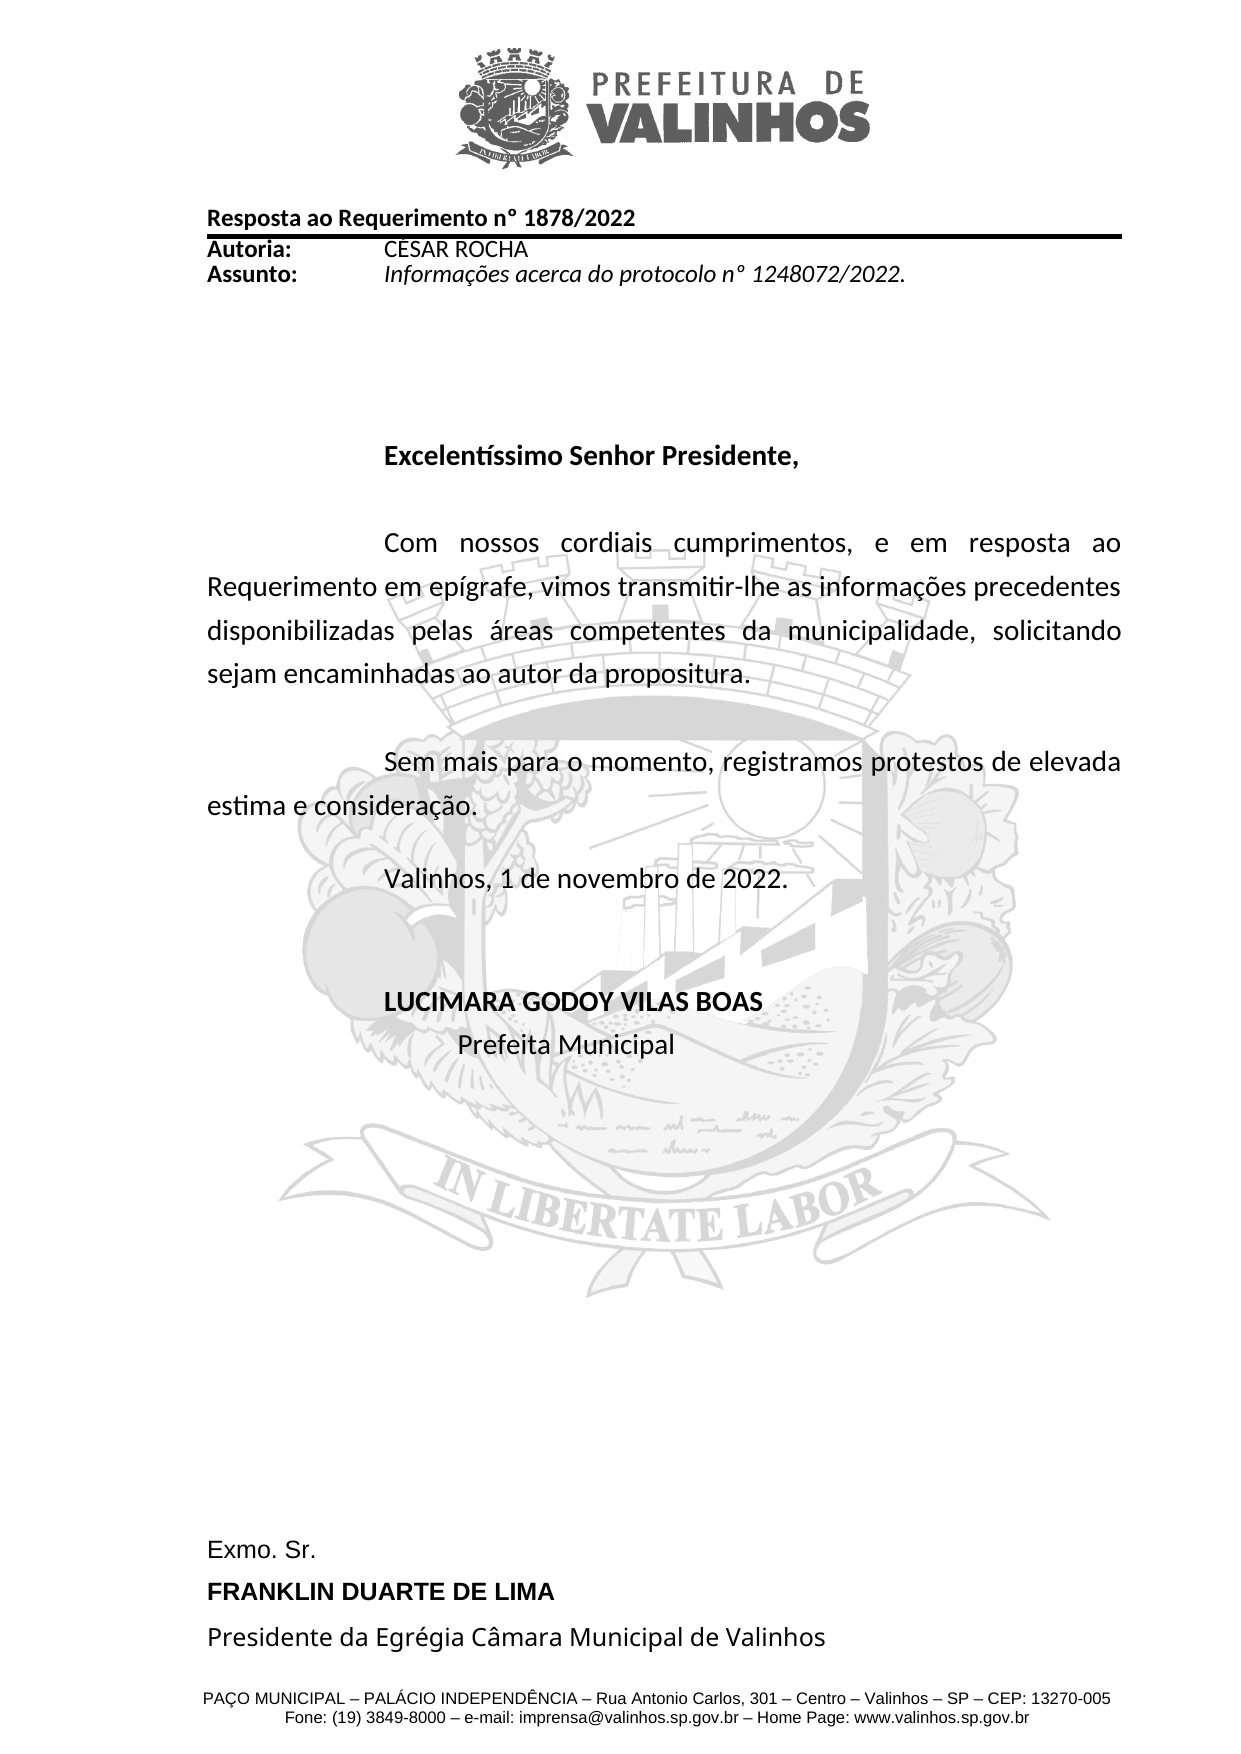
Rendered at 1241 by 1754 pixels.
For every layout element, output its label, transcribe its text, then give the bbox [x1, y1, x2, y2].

text Excelentíssimo Senhor Presidente, [207, 443, 1122, 472]
text Sem mais para o momento, registramos protestos de elevada estima e consideração. [1094, 749, 1122, 822]
text Valinhos, 1 de novembro de 2022. [1094, 866, 1122, 895]
text LUCIMARA GODOY VILAS BOAS [1094, 989, 1122, 1018]
text Prefeita Municipal [1094, 1033, 1122, 1062]
text Prefeita Municipal [207, 1033, 235, 1062]
text LUCIMARA GODOY VILAS BOAS [207, 989, 235, 1018]
picture [1090, 584, 1094, 594]
text Sem mais para o momento, registramos protestos de elevada estima e consideração. [207, 749, 235, 822]
picture [235, 506, 1094, 1342]
picture [438, 29, 891, 185]
text Valinhos, 1 de novembro de 2022. [207, 866, 235, 895]
